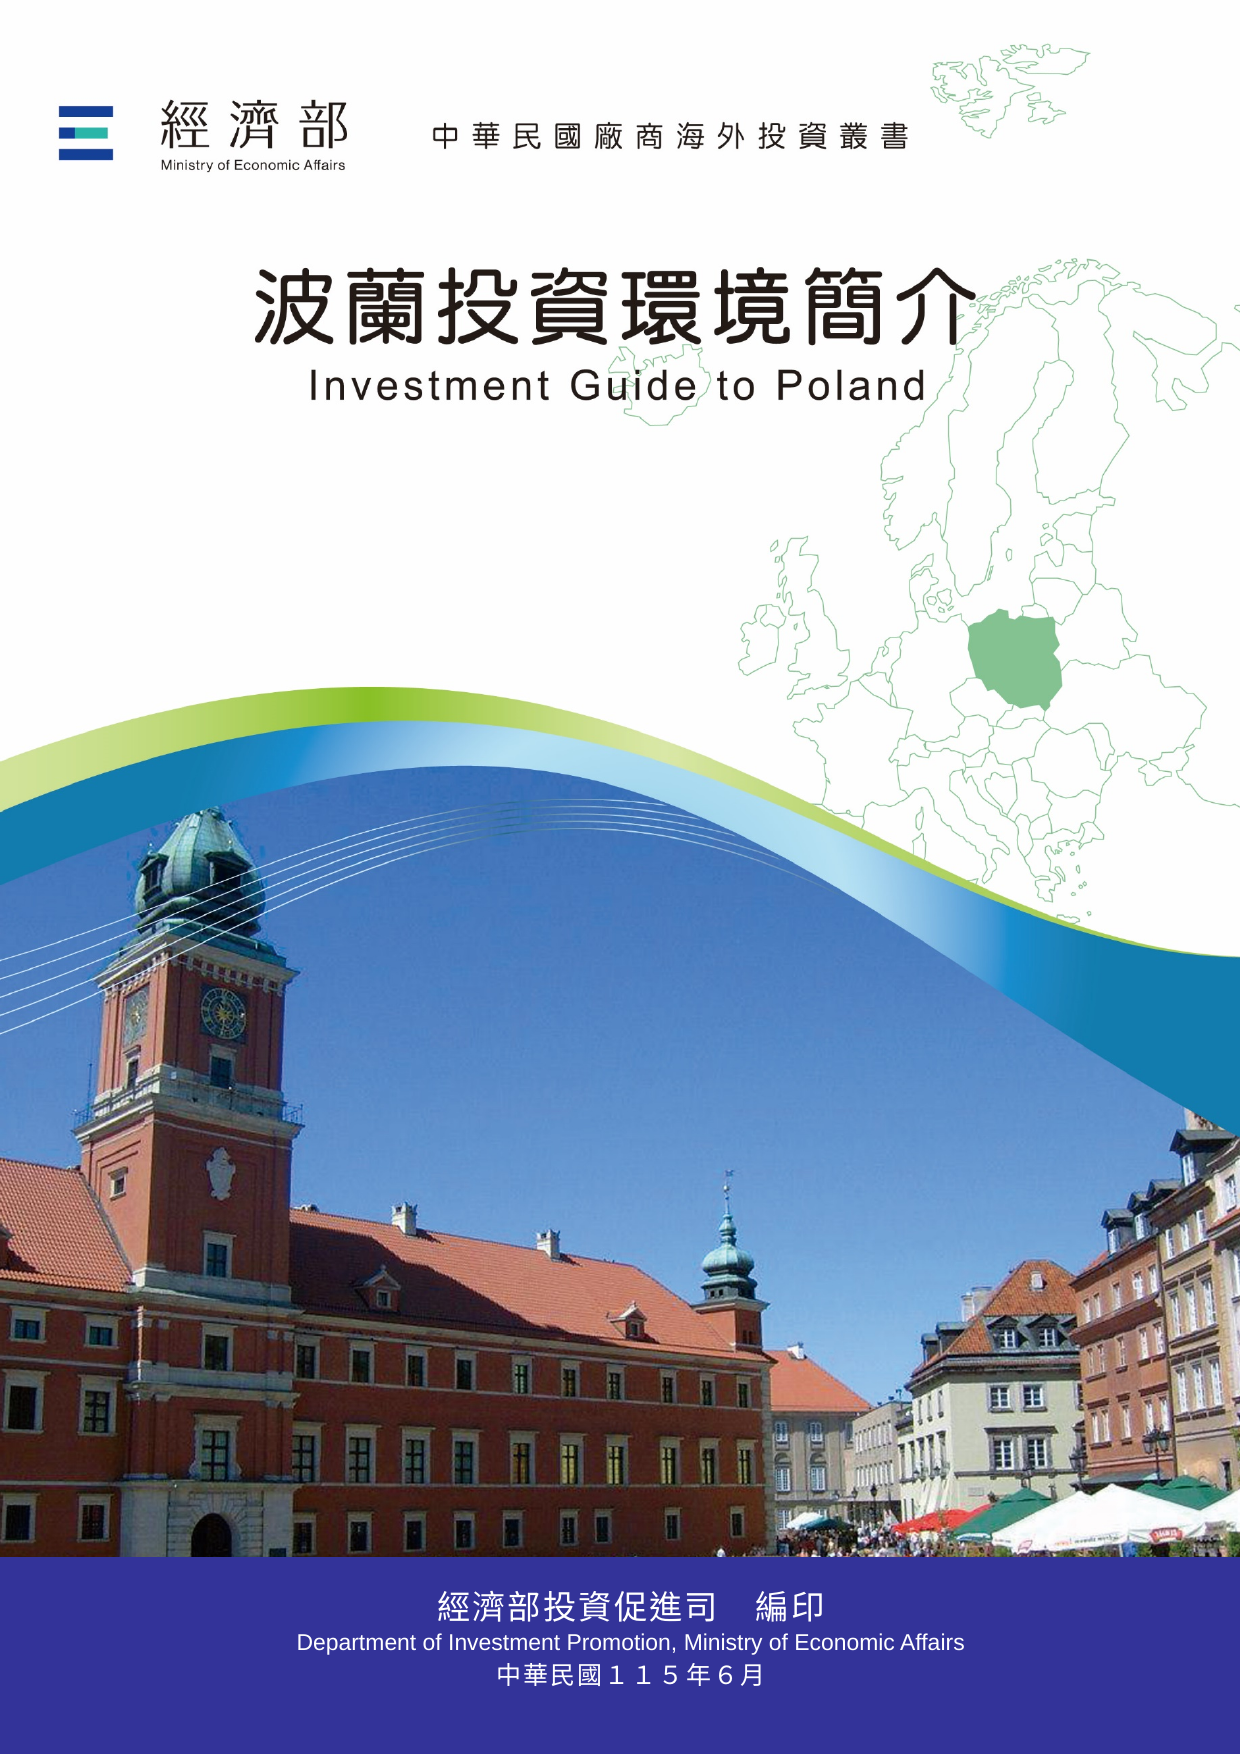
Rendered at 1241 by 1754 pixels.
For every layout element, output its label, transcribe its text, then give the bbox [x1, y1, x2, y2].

text Department of Investment Promotion, Ministry of Economic Affairs [0, 1629, 1240, 1655]
text 中華民國１１５年６月 [0, 1655, 1240, 1691]
picture [0, 0, 1240, 1557]
text 經濟部投資促進司 編印 [0, 1581, 1240, 1629]
